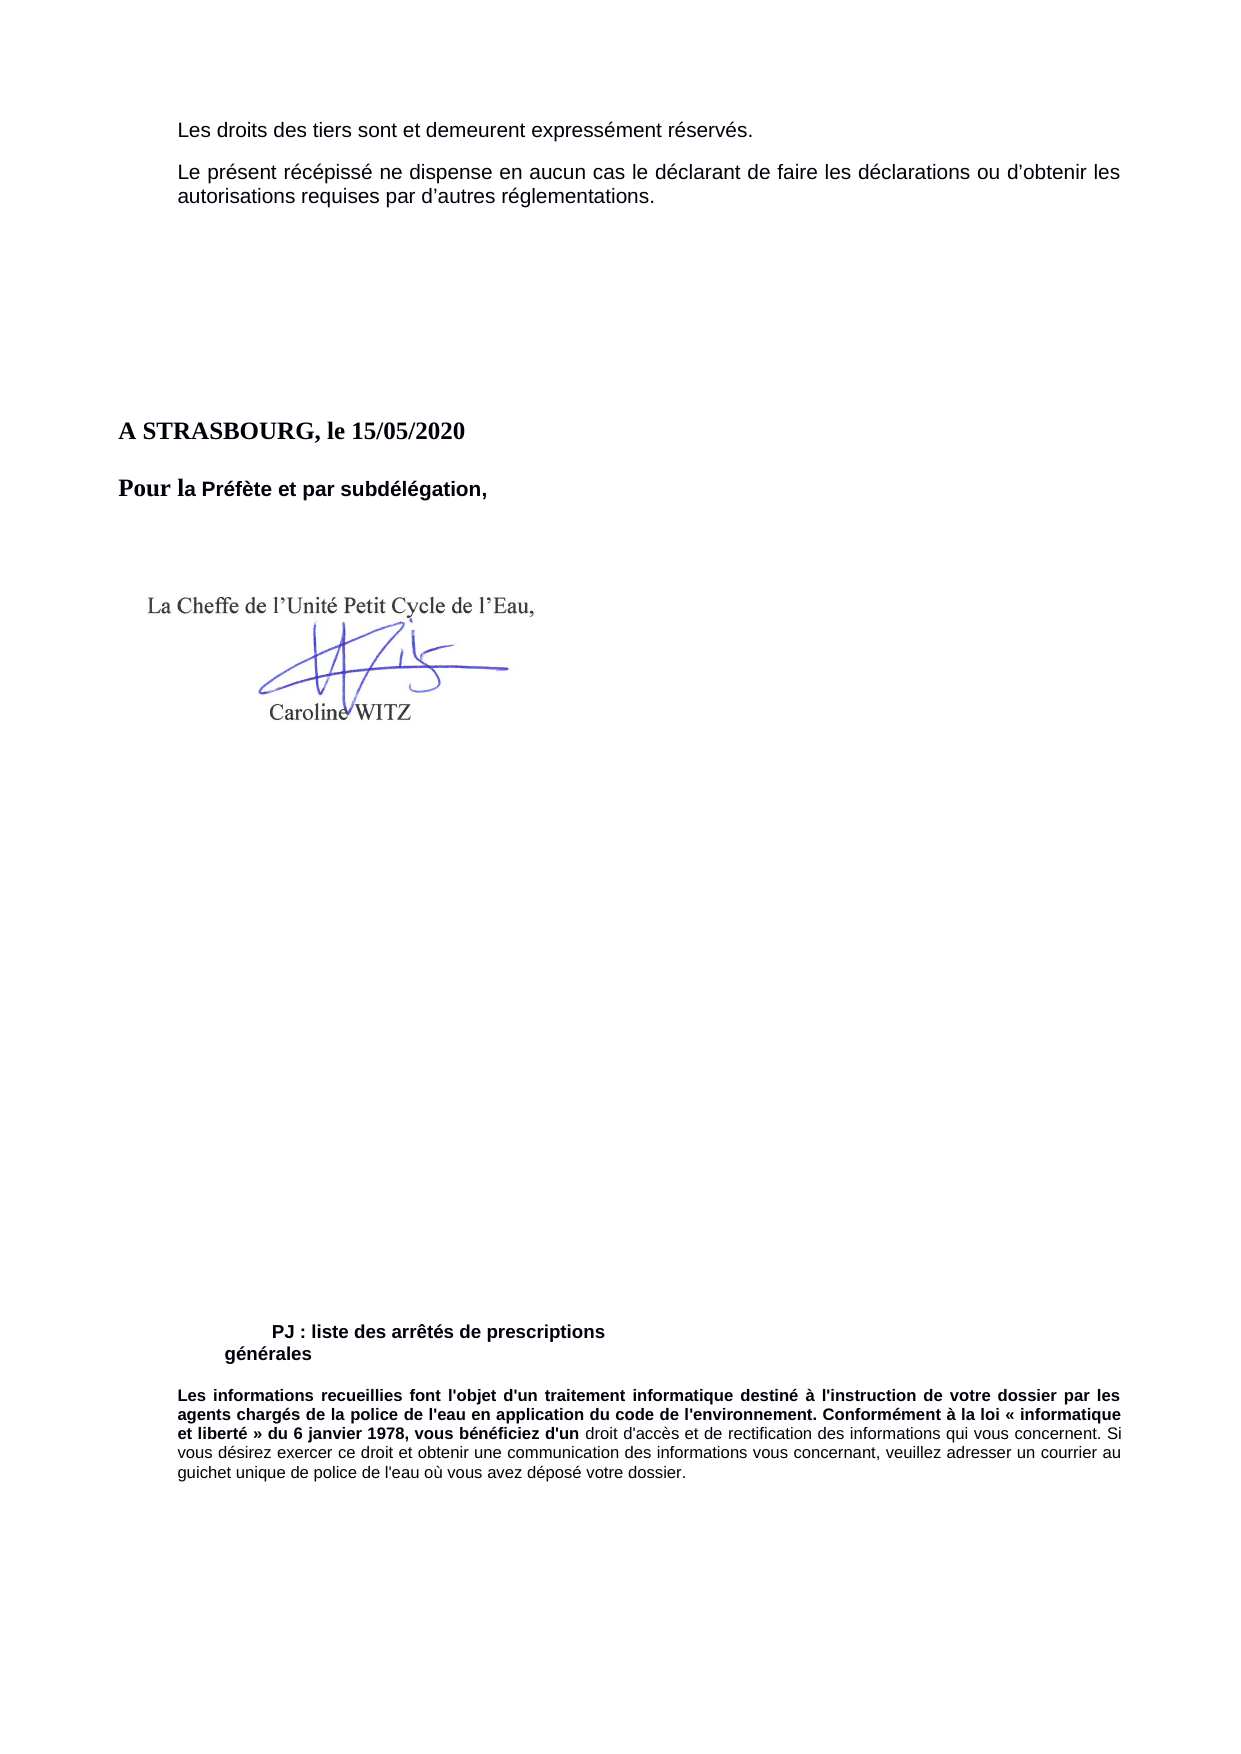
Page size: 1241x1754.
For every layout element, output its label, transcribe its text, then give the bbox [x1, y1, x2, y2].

text A STRASBOURG, le 15/05/2020 Pour la Préfète et par subdélégation, [118, 416, 1122, 756]
text Le présent récépissé ne dispense en aucun cas le déclarant de faire les déclarations ou d’obtenir les autorisations requises par d’autres réglementations. [177, 160, 1122, 208]
text Les droits des tiers sont et demeurent expressément réservés. [177, 118, 1122, 142]
text Les informations recueillies font l'objet d'un traitement informatique destiné à l'instruction de votre dossier par les agents chargés de la police de l'eau en application du code de l'environnement. Conformément à la loi « informatique et liberté » du 6 janvier 1978, vous bénéficiez d'un droit d'accès et de rectification des informations qui vous concernent. Si vous désirez exercer ce droit et obtenir une communication des informations vous concernant, veuillez adresser un courrier au guichet unique de police de l'eau où vous avez déposé votre dossier. [177, 1386, 1122, 1482]
picture [118, 559, 561, 610]
text PJ : liste des arrêtés de prescriptions générales [224, 1321, 620, 1364]
